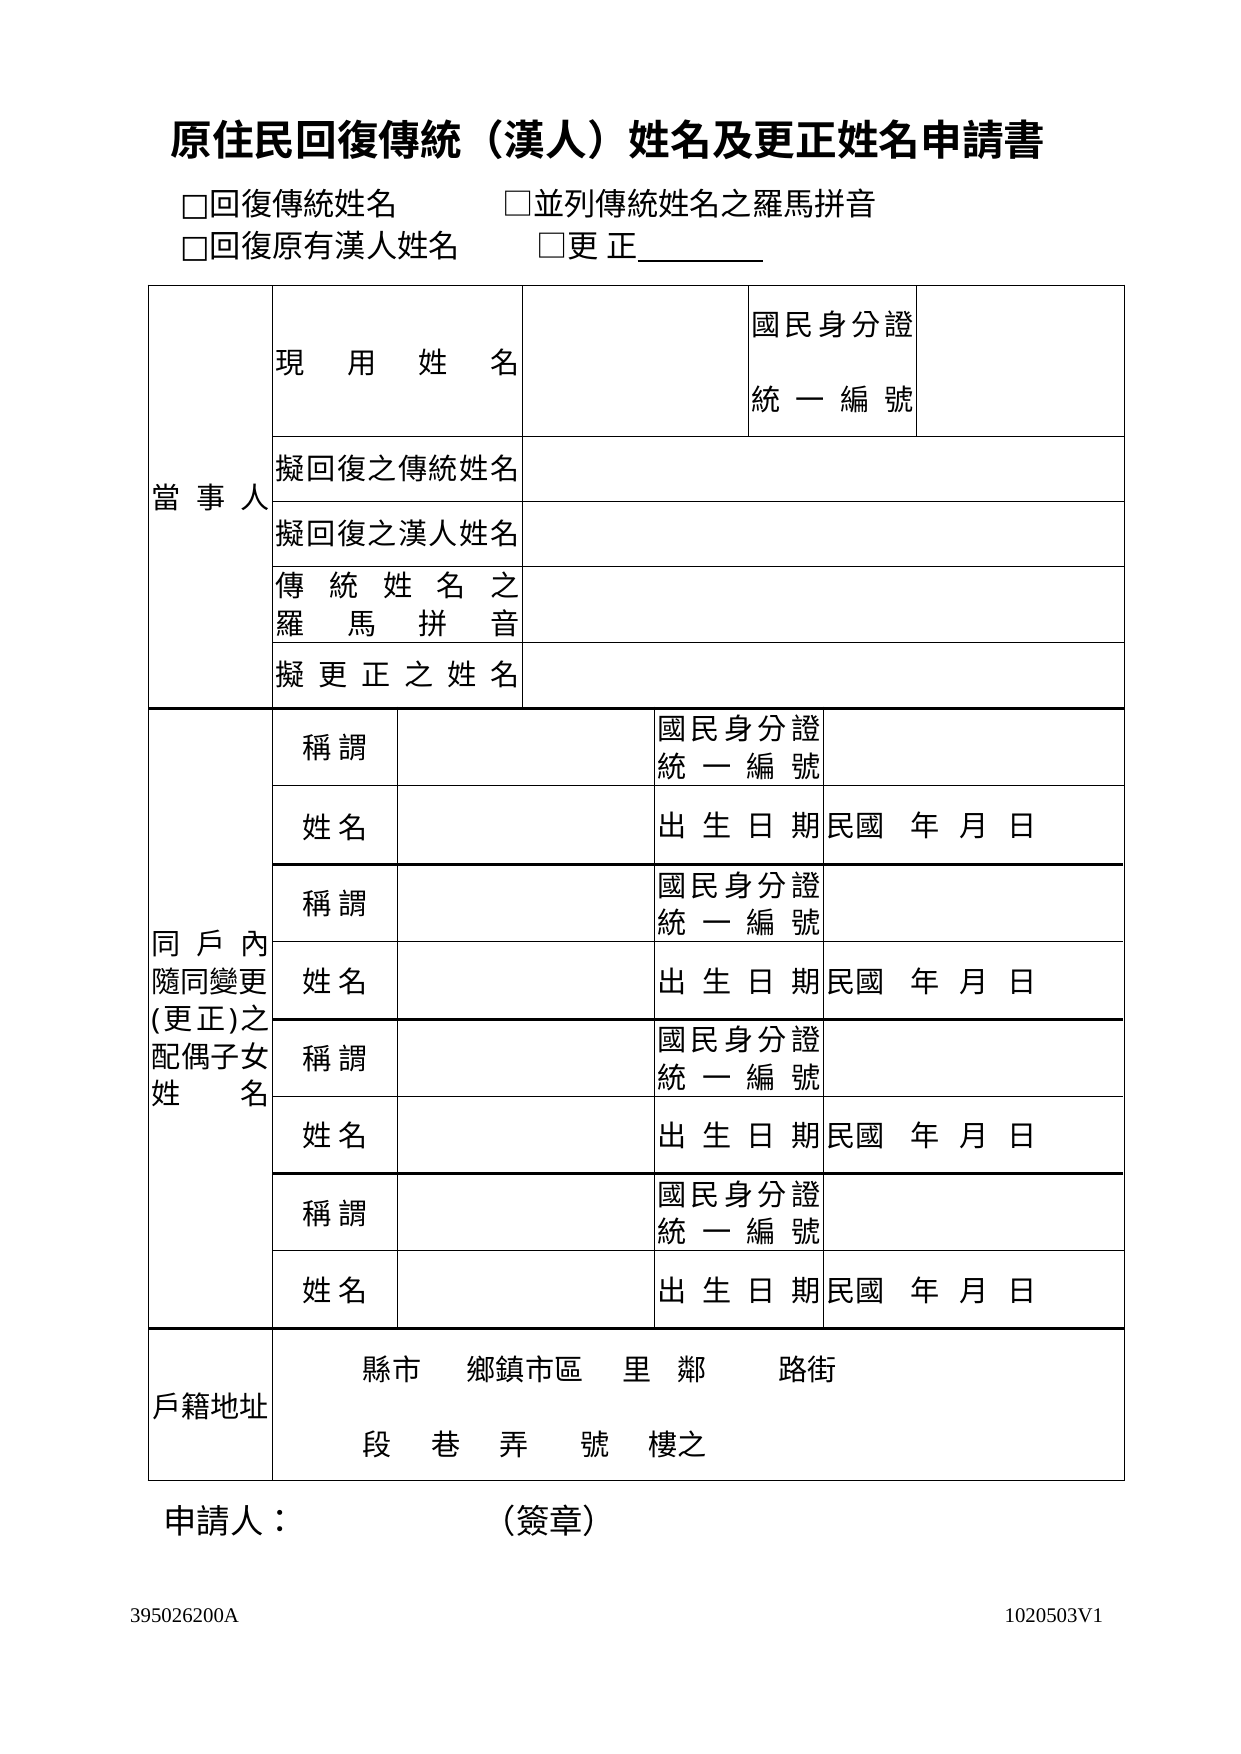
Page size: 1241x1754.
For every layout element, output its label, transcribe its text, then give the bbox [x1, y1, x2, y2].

table_cell 擬回復之漢人姓名 [273, 502, 522, 566]
table_cell 姓 名 [273, 786, 397, 863]
table_cell 國民身分證統一編號 [655, 1175, 823, 1250]
table_cell 稱 謂 [273, 1021, 397, 1096]
table_cell [398, 1097, 654, 1172]
table_cell [523, 643, 1124, 707]
table_cell 擬回復之傳統姓名 [273, 437, 522, 501]
table_cell 出生日期 [655, 1251, 823, 1327]
table_cell 稱 謂 [273, 866, 397, 941]
table_header 國民身分證統一編號 [749, 286, 916, 436]
text 原住民回復傳統（漢人）姓名及更正姓名申請書 [105, 122, 1110, 164]
table_cell 民國 年 月 日 [824, 1251, 1124, 1327]
table_cell [523, 567, 1124, 642]
table_header [523, 286, 748, 436]
table_cell 出生日期 [655, 1097, 823, 1172]
table_cell 民國 年 月 日 [824, 786, 1124, 863]
table_cell 同戶內 隨同變更 (更正)之配偶子女 姓名 [149, 710, 272, 1327]
table_cell 民國 年 月 日 [824, 941, 1124, 1017]
table_header 當事人 [149, 286, 272, 707]
table_cell [398, 1175, 654, 1250]
table_header [917, 286, 1124, 436]
table_cell 民國 年 月 日 [824, 1096, 1124, 1172]
table_cell [398, 1251, 654, 1327]
table_cell [398, 866, 654, 941]
table_cell [523, 437, 1124, 501]
table_cell [523, 502, 1124, 566]
table_cell 縣市 鄉鎮市區 里 鄰 路街 段 巷 弄 號 樓之 [273, 1330, 1124, 1480]
table_cell [398, 1021, 654, 1096]
table_cell 稱 謂 [273, 1175, 397, 1250]
table_cell 稱 謂 [273, 710, 397, 785]
table_cell 傳統姓名之 羅馬拼音 [273, 567, 522, 642]
table_cell 國民身分證統一編號 [655, 1021, 823, 1096]
table_cell [824, 863, 1124, 941]
table_cell 擬更正之姓名 [273, 643, 522, 707]
table_cell [398, 786, 654, 863]
table_cell [824, 1018, 1124, 1096]
table_cell 姓 名 [273, 942, 397, 1017]
table_header 現用姓名 [273, 286, 522, 436]
table_cell 出生日期 [655, 786, 823, 863]
table_cell 姓 名 [273, 1097, 397, 1172]
table_cell 出生日期 [655, 942, 823, 1017]
text □回復原有漢人姓名 □更 正 [180, 224, 1110, 266]
text □回復傳統姓名 □並列傳統姓名之羅馬拼音 [180, 182, 1110, 224]
table_cell [398, 942, 654, 1017]
table_cell [824, 1172, 1124, 1250]
text 申請人： （簽章） [130, 1481, 1110, 1556]
table_cell 姓 名 [273, 1251, 397, 1327]
table_cell [398, 710, 654, 785]
table_cell 國民身分證統一編號 [655, 866, 823, 941]
table_cell 戶籍地址 [149, 1330, 272, 1480]
table_cell 國民身分證統一編號 [655, 710, 823, 785]
table_cell [824, 710, 1124, 785]
